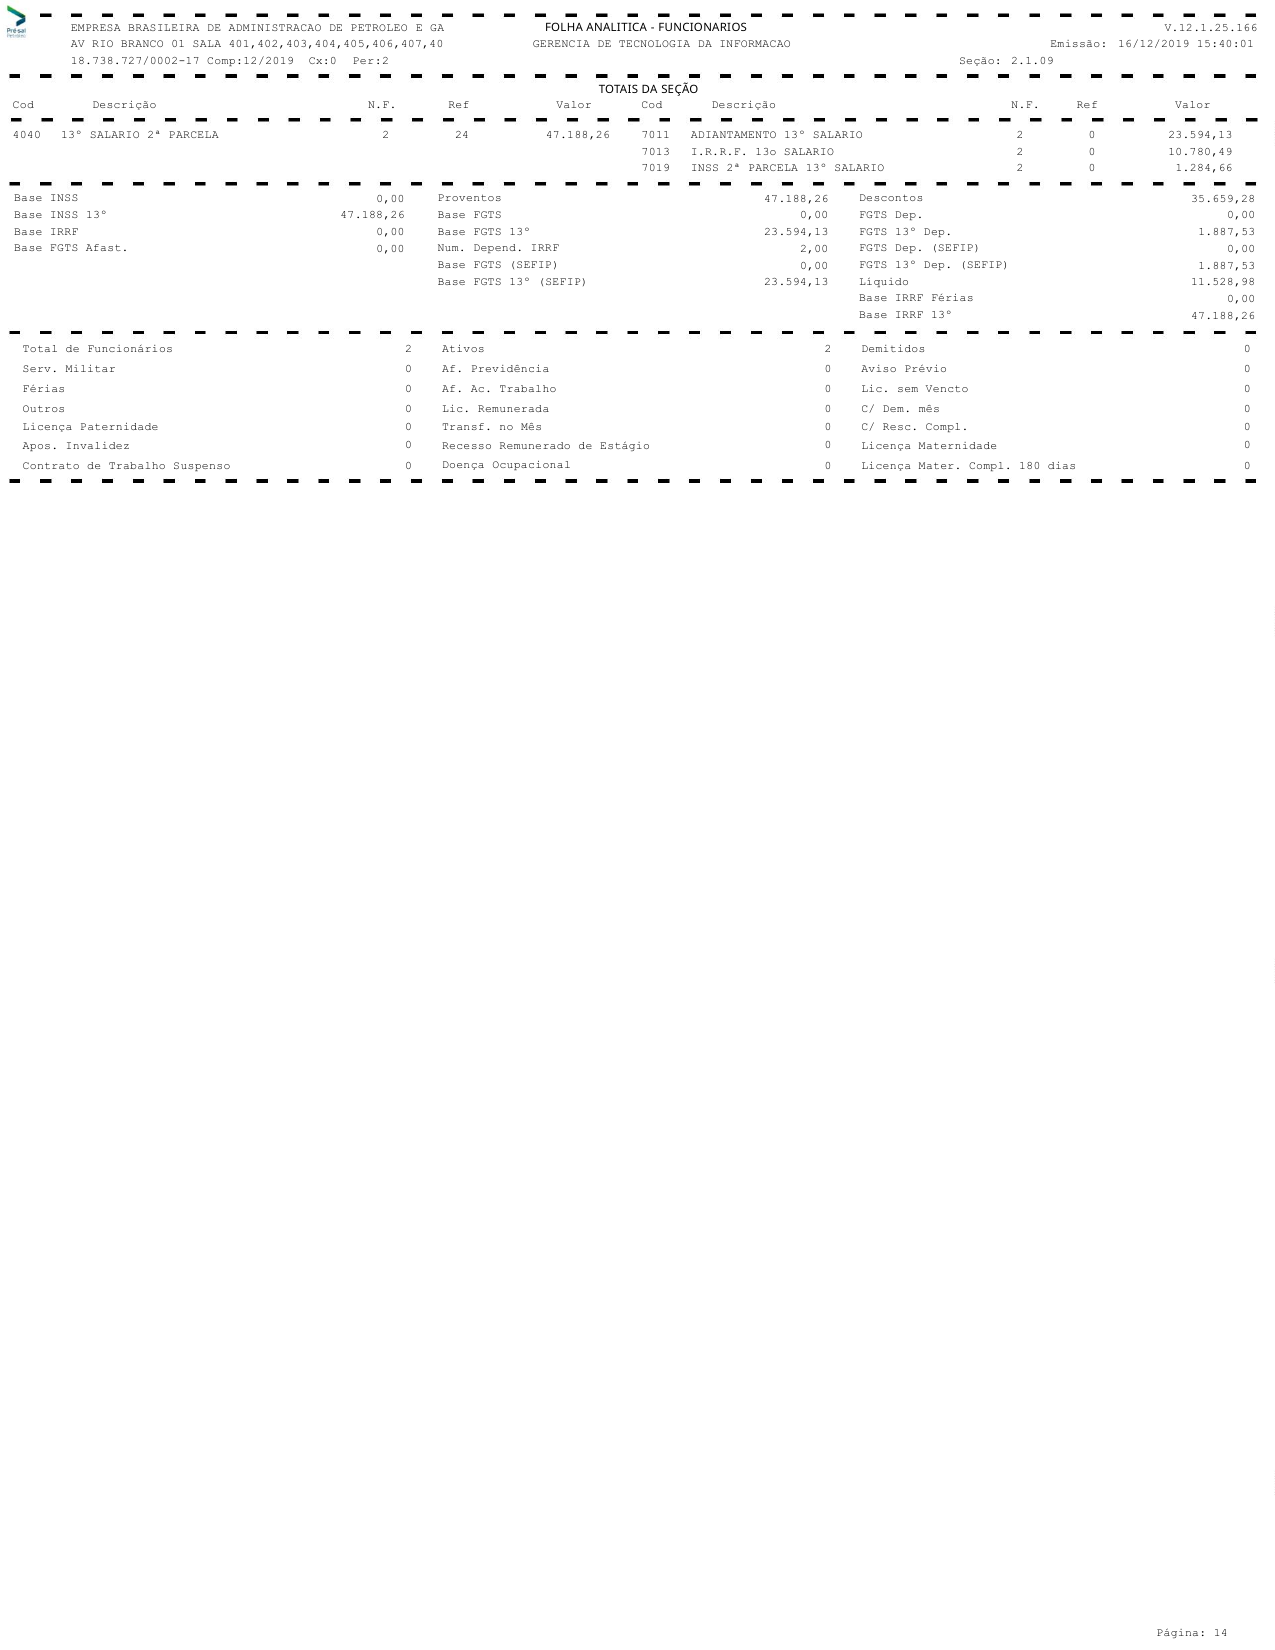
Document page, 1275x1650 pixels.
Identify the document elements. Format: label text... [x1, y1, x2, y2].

text 0,00 [376, 242, 422, 255]
text Contrato de Trabalho Suspenso [22, 458, 256, 472]
text Cod [12, 97, 58, 111]
text Transf. no Mês [442, 420, 574, 433]
text Licença Mater. Compl. 180 dias [861, 458, 1102, 472]
text 23.594,13 [1168, 128, 1250, 141]
text 47.188,26 [1191, 308, 1273, 322]
text Proventos [437, 191, 519, 204]
text 1.887,53 [1198, 225, 1273, 238]
text Ativos [442, 342, 502, 356]
text Doença Ocupacional [442, 458, 675, 472]
text Líquido [859, 274, 1033, 288]
text AV RIO BRANCO 01 SALA 401,402,403,404,405,406,407,40 [71, 37, 469, 50]
text 24 [455, 128, 487, 141]
text Ref [1076, 97, 1115, 111]
text Licença Maternidade [861, 438, 1018, 452]
text Aviso Prévio [861, 362, 964, 376]
text Outros [22, 402, 83, 415]
text 11.528,98 [1191, 275, 1273, 288]
text 0 [824, 438, 849, 452]
text 16/12/2019 15:40:01 [1118, 37, 1275, 50]
text 0 [1244, 362, 1268, 375]
text 1.284,66 [1175, 161, 1250, 174]
text FGTS 13º Dep. [859, 224, 1033, 238]
text 040 [37, 128, 58, 141]
text 0 [824, 362, 849, 376]
text 0 [1088, 144, 1113, 158]
text 35.659,28 [1191, 191, 1273, 205]
text GERENCIA DE TECNOLOGIA DA INFORMACAO [533, 37, 816, 50]
text Base IRRF [14, 224, 124, 238]
text Num. Depend. IRRF [437, 241, 611, 254]
text FGTS 13º Dep. (SEFIP) [859, 257, 1033, 271]
text Base FGTS [437, 207, 519, 221]
text 0 [824, 458, 849, 472]
text 2 [1016, 144, 1041, 158]
text C/ Resc. Compl. [861, 420, 1018, 433]
text 0,00 [1227, 292, 1273, 305]
text 0 [1244, 402, 1268, 415]
text Licença Paternidade [22, 420, 179, 433]
text Af. Previdência [442, 362, 567, 376]
text Descrição [711, 97, 793, 111]
text Base FGTS 13º (SEFIP) [437, 274, 611, 288]
text 7 [641, 161, 648, 174]
text N.F. [368, 97, 414, 111]
text 0 [1244, 342, 1268, 356]
text 0 [405, 402, 429, 415]
text 47.188,26 [340, 208, 422, 222]
text Base FGTS (SEFIP) [437, 257, 611, 271]
text 0 [405, 458, 429, 472]
text 4 [12, 128, 37, 141]
text INSS 2ª PARCELA 13º SALARIO [691, 161, 909, 174]
text 23.594,13 [764, 225, 846, 238]
text Seção: 2.1.09 [959, 53, 1130, 67]
text Apos. Invalidez [22, 438, 179, 452]
text N.F. [1011, 97, 1057, 111]
text Férias [22, 382, 83, 395]
text 0 [1244, 458, 1268, 472]
text 0 [405, 382, 429, 395]
text Base IRRF Férias [859, 291, 991, 304]
text 0,00 [376, 225, 422, 238]
text 0 [1244, 420, 1268, 433]
text 0,00 [800, 208, 846, 222]
text 2 [405, 342, 429, 356]
text 0 [824, 382, 849, 395]
text Valor [1175, 97, 1228, 111]
text EMPRESA BRASILEIRA DE ADMINISTRACAO DE PETROLEO E GA [71, 20, 469, 34]
text 10.780,49 [1168, 144, 1250, 158]
text 0 [1088, 161, 1113, 174]
text 0 [405, 362, 429, 375]
text 23.594,13 [764, 275, 846, 288]
text 0,00 [800, 258, 846, 272]
text 7011 [641, 128, 687, 141]
text 2 [824, 342, 849, 356]
text 7 [641, 144, 648, 158]
picture [0, 0, 1275, 1650]
text FGTS Dep. (SEFIP) [859, 241, 1033, 254]
text 0 [824, 420, 849, 433]
text I.R.R.F. 13o SALARIO [691, 144, 888, 158]
text Ref [448, 97, 487, 111]
text 8.738.727/0002-17 Comp:12/2019 Cx:0 Per:2 [78, 53, 414, 67]
text 0,00 [1227, 241, 1273, 255]
text 019 [648, 161, 687, 174]
text 1.887,53 [1198, 258, 1273, 272]
text 0 [824, 402, 849, 415]
text Serv. Militar [22, 362, 196, 375]
text 2 [1016, 161, 1041, 174]
text 013 [648, 144, 687, 158]
text 0 [405, 438, 429, 452]
text Base FGTS 13º [437, 224, 548, 238]
text Lic. sem Vencto [861, 382, 986, 395]
text 0 [405, 420, 429, 433]
text Base FGTS Afast. [14, 241, 146, 254]
text 2 [382, 128, 406, 141]
text Valor [556, 97, 609, 111]
text Descrição [92, 97, 243, 111]
text 0 [1088, 128, 1113, 141]
text 0 [1244, 438, 1268, 452]
text 47.188,26 [764, 191, 846, 205]
text 47.188,26 [546, 128, 627, 141]
text Recesso Remunerado de Estágio [442, 438, 675, 452]
text 0,00 [376, 191, 422, 205]
text C/ Dem. mês [861, 402, 986, 415]
text Emissão: [1050, 37, 1118, 50]
text Cod [641, 97, 680, 111]
text 0 [1244, 382, 1268, 395]
text Af. Ac. Trabalho [442, 382, 574, 395]
text Total de Funcionários [22, 342, 196, 356]
text TOTAIS DA SEÇÃO [598, 82, 723, 96]
text Base IRRF 13º [859, 308, 991, 321]
text V.12.1.25.166 [1164, 20, 1275, 34]
text 1 [71, 53, 78, 67]
text 2 [1016, 128, 1041, 141]
text 0,00 [1227, 208, 1273, 222]
text FOLHA ANALITICA - FUNCIONARIOS [545, 20, 785, 34]
text Lic. Remunerada [442, 402, 574, 415]
text FGTS Dep. [859, 207, 941, 221]
text 13º SALARIO 2ª PARCELA [61, 128, 243, 141]
text Descontos [859, 191, 941, 204]
text 2,00 [800, 241, 846, 255]
text Base INSS 13º [14, 207, 124, 221]
text Base INSS [14, 191, 96, 204]
text Página: 14 [1156, 1626, 1244, 1639]
text Demitidos [861, 342, 943, 356]
text ADIANTAMENTO 13º SALARIO [691, 128, 888, 141]
